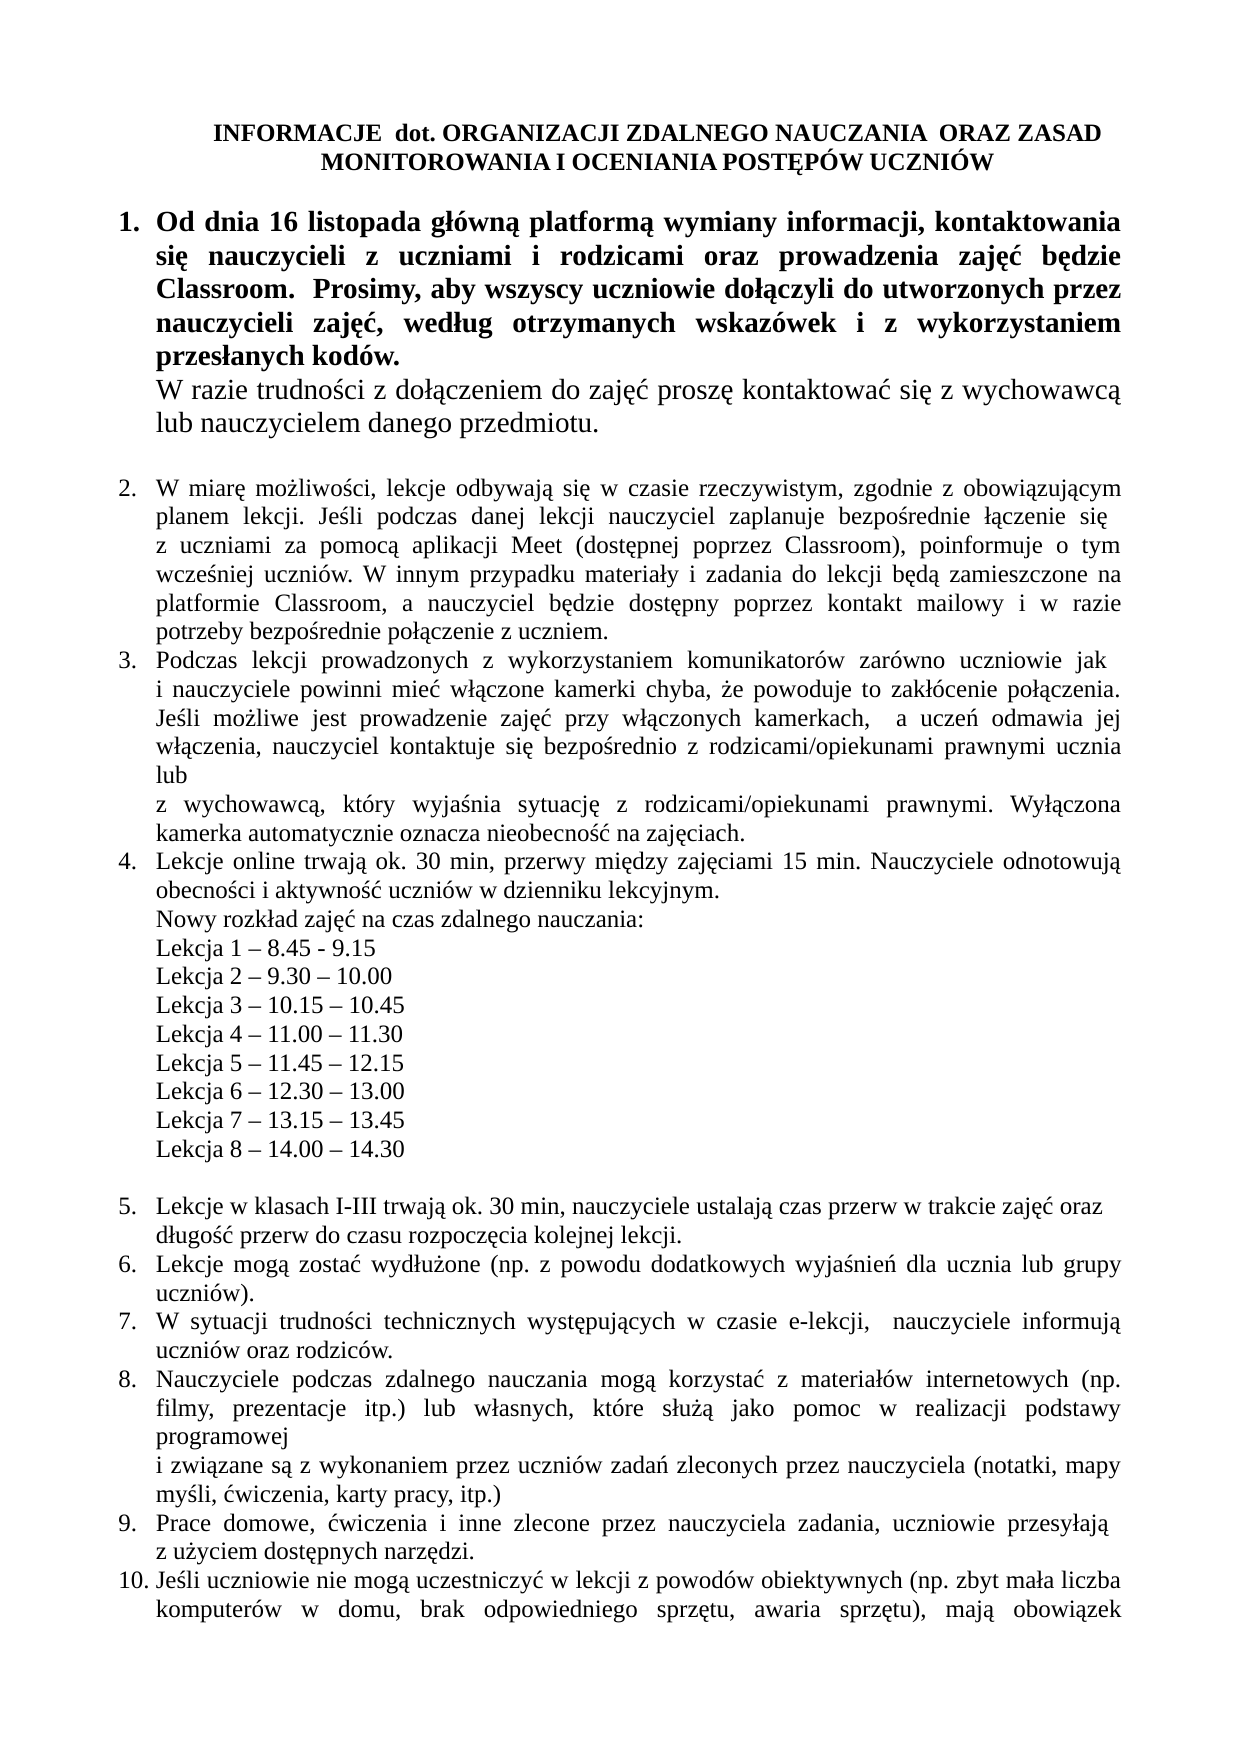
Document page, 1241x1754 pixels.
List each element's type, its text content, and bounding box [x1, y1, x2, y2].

text Nowy rozkład zajęć na czas zdalnego nauczania: [156, 904, 1122, 933]
text Lekcja 6 – 12.30 – 13.00 [156, 1076, 1122, 1105]
text Lekcja 4 – 11.00 – 11.30 [156, 1019, 1122, 1048]
list Nauczyciele podczas zdalnego nauczania mogą korzystać z materiałów internetowych (np. filmy, prezentacje itp.) lub własnych, które służą jako pomoc w realizacji podstawy programowej i związane są z wykonaniem przez uczniów zadań zleconych przez nauczyciela (notatki, mapy myśli, ćwiczenia, karty pracy, itp.) [118, 1364, 1122, 1508]
text Lekcja 1 – 8.45 - 9.15 [156, 933, 1122, 961]
list Lekcje w klasach I-III trwają ok. 30 min, nauczyciele ustalają czas przerw w trakcie zajęć oraz długość przerw do czasu rozpoczęcia kolejnej lekcji. [118, 1191, 1122, 1249]
text Lekcja 7 – 13.15 – 13.45 [156, 1105, 1122, 1134]
list Prace domowe, ćwiczenia i inne zlecone przez nauczyciela zadania, uczniowie przesyłają z użyciem dostępnych narzędzi. [118, 1508, 1122, 1565]
text W razie trudności z dołączeniem do zajęć proszę kontaktować się z wychowawcą lub nauczycielem danego przedmiotu. [156, 372, 1122, 439]
text Lekcja 8 – 14.00 – 14.30 [156, 1134, 1122, 1163]
list Lekcje online trwają ok. 30 min, przerwy między zajęciami 15 min. Nauczyciele odnotowują obecności i aktywność uczniów w dzienniku lekcyjnym. [118, 846, 1122, 904]
text Lekcja 5 – 11.45 – 12.15 [156, 1048, 1122, 1076]
list W miarę możliwości, lekcje odbywają się w czasie rzeczywistym, zgodnie z obowiązującym planem lekcji. Jeśli podczas danej lekcji nauczyciel zaplanuje bezpośrednie łączenie się z uczniami za pomocą aplikacji Meet (dostępnej poprzez Classroom), poinformuje o tym wcześniej uczniów. W innym przypadku materiały i zadania do lekcji będą zamieszczone na platformie Classroom, a nauczyciel będzie dostępny poprzez kontakt mailowy i w razie potrzeby bezpośrednie połączenie z uczniem. [118, 473, 1122, 645]
list Podczas lekcji prowadzonych z wykorzystaniem komunikatorów zarówno uczniowie jak i nauczyciele powinni mieć włączone kamerki chyba, że powoduje to zakłócenie połączenia. Jeśli możliwe jest prowadzenie zajęć przy włączonych kamerkach, a uczeń odmawia jej włączenia, nauczyciel kontaktuje się bezpośrednio z rodzicami/opiekunami prawnymi ucznia lub z wychowawcą, który wyjaśnia sytuację z rodzicami/opiekunami prawnymi. Wyłączona kamerka automatycznie oznacza nieobecność na zajęciach. [118, 645, 1122, 846]
list Jeśli uczniowie nie mogą uczestniczyć w lekcji z powodów obiektywnych (np. zbyt mała liczba komputerów w domu, brak odpowiedniego sprzętu, awaria sprzętu), mają obowiązek [118, 1565, 1122, 1623]
list Lekcje mogą zostać wydłużone (np. z powodu dodatkowych wyjaśnień dla ucznia lub grupy uczniów). [118, 1249, 1122, 1306]
text Lekcja 2 – 9.30 – 10.00 [156, 961, 1122, 990]
text Lekcja 3 – 10.15 – 10.45 [156, 990, 1122, 1019]
text INFORMACJE dot. ORGANIZACJI ZDALNEGO NAUCZANIA ORAZ ZASAD MONITOROWANIA I OCENIANIA POSTĘPÓW UCZNIÓW [193, 118, 1122, 176]
list Od dnia 16 listopada główną platformą wymiany informacji, kontaktowania się nauczycieli z uczniami i rodzicami oraz prowadzenia zajęć będzie Classroom. Prosimy, aby wszyscy uczniowie dołączyli do utworzonych przez nauczycieli zajęć, według otrzymanych wskazówek i z wykorzystaniem przesłanych kodów. [118, 204, 1122, 372]
list W sytuacji trudności technicznych występujących w czasie e-lekcji, nauczyciele informują uczniów oraz rodziców. [118, 1306, 1122, 1364]
